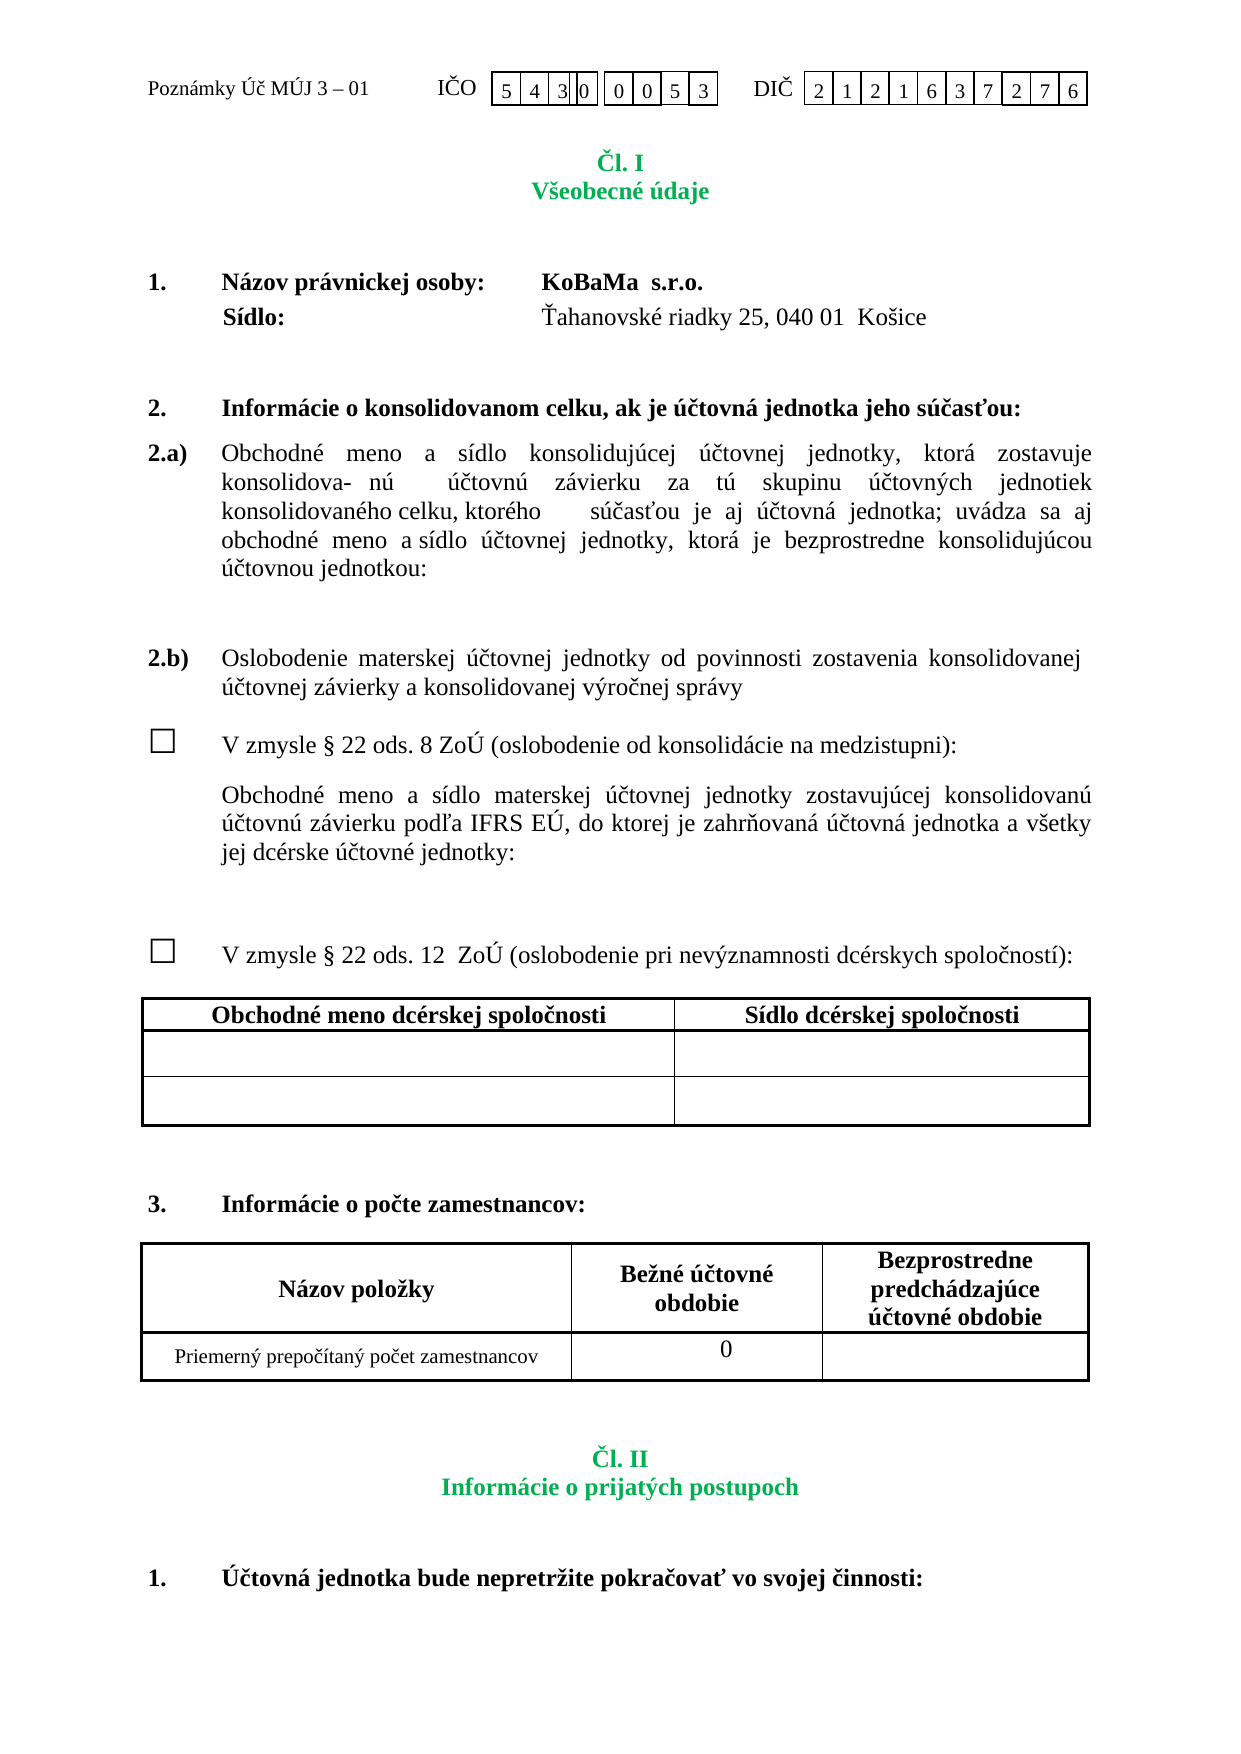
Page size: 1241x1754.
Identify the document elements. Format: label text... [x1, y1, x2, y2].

text Čl. I [148, 148, 1093, 176]
text Čl. II [148, 1444, 1093, 1472]
table_cell [144, 1077, 674, 1123]
text 1. Názov právnickej osoby: KoBaMa s.r.o. [148, 267, 1093, 296]
text Informácie o prijatých postupoch [148, 1472, 1093, 1501]
table_header Bezprostredne predchádzajúce účtovné obdobie [823, 1245, 1087, 1331]
text Obchodné meno a sídlo materskej účtovnej jednotky zostavujúcej konsolidovanú účtovnú závierku podľa IFRS EÚ, do ktorej je zahrňovaná účtovná jednotka a všetky jej dcérske účtovné jednotky: [221, 780, 1093, 866]
text 2.a) Obchodné meno a sídlo konsolidujúcej účtovnej jednotky, ktorá zostavuje konsolidova- nú účtovnú závierku za tú skupinu účtovných jednotiek konsolidovaného celku, ktorého súčasťou je aj účtovná jednotka; uvádza sa aj obchodné meno a sídlo účtovnej jednotky, ktorá je bezprostredne konsolidujúcou účtovnou jednotkou: [148, 438, 1093, 582]
table_cell Priemerný prepočítaný počet zamestnancov [143, 1334, 571, 1378]
text ☐ V zmysle § 22 ods. 12 ZoÚ (oslobodenie pri nevýznamnosti dcérskych spoločností): [148, 927, 1093, 973]
table_cell [823, 1334, 1087, 1378]
text 2.b) Oslobodenie materskej účtovnej jednotky od povinnosti zostavenia konsolidovanej účtovnej závierky a konsolidovanej výročnej správy [148, 643, 1093, 701]
text 2. Informácie o konsolidovanom celku, ak je účtovná jednotka jeho súčasťou: [148, 393, 1093, 422]
text Všeobecné údaje [148, 176, 1093, 205]
text ☐ V zmysle § 22 ods. 8 ZoÚ (oslobodenie od konsolidácie na medzistupni): [148, 718, 1093, 763]
text 3. Informácie o počte zamestnancov: [148, 1189, 1093, 1217]
list Sídlo: Ťahanovské riadky 25, 040 01 Košice [223, 302, 1093, 331]
table_header Sídlo dcérskej spoločnosti [675, 1000, 1088, 1029]
table_cell 0 [572, 1334, 822, 1378]
table_cell [675, 1032, 1088, 1076]
table_header Názov položky [143, 1245, 571, 1331]
table_header Obchodné meno dcérskej spoločnosti [144, 1000, 674, 1029]
table_cell [675, 1077, 1088, 1123]
table_cell [144, 1032, 674, 1076]
text 1. Účtovná jednotka bude nepretržite pokračovať vo svojej činnosti: [148, 1563, 1093, 1592]
table_header Bežné účtovné obdobie [572, 1245, 822, 1331]
